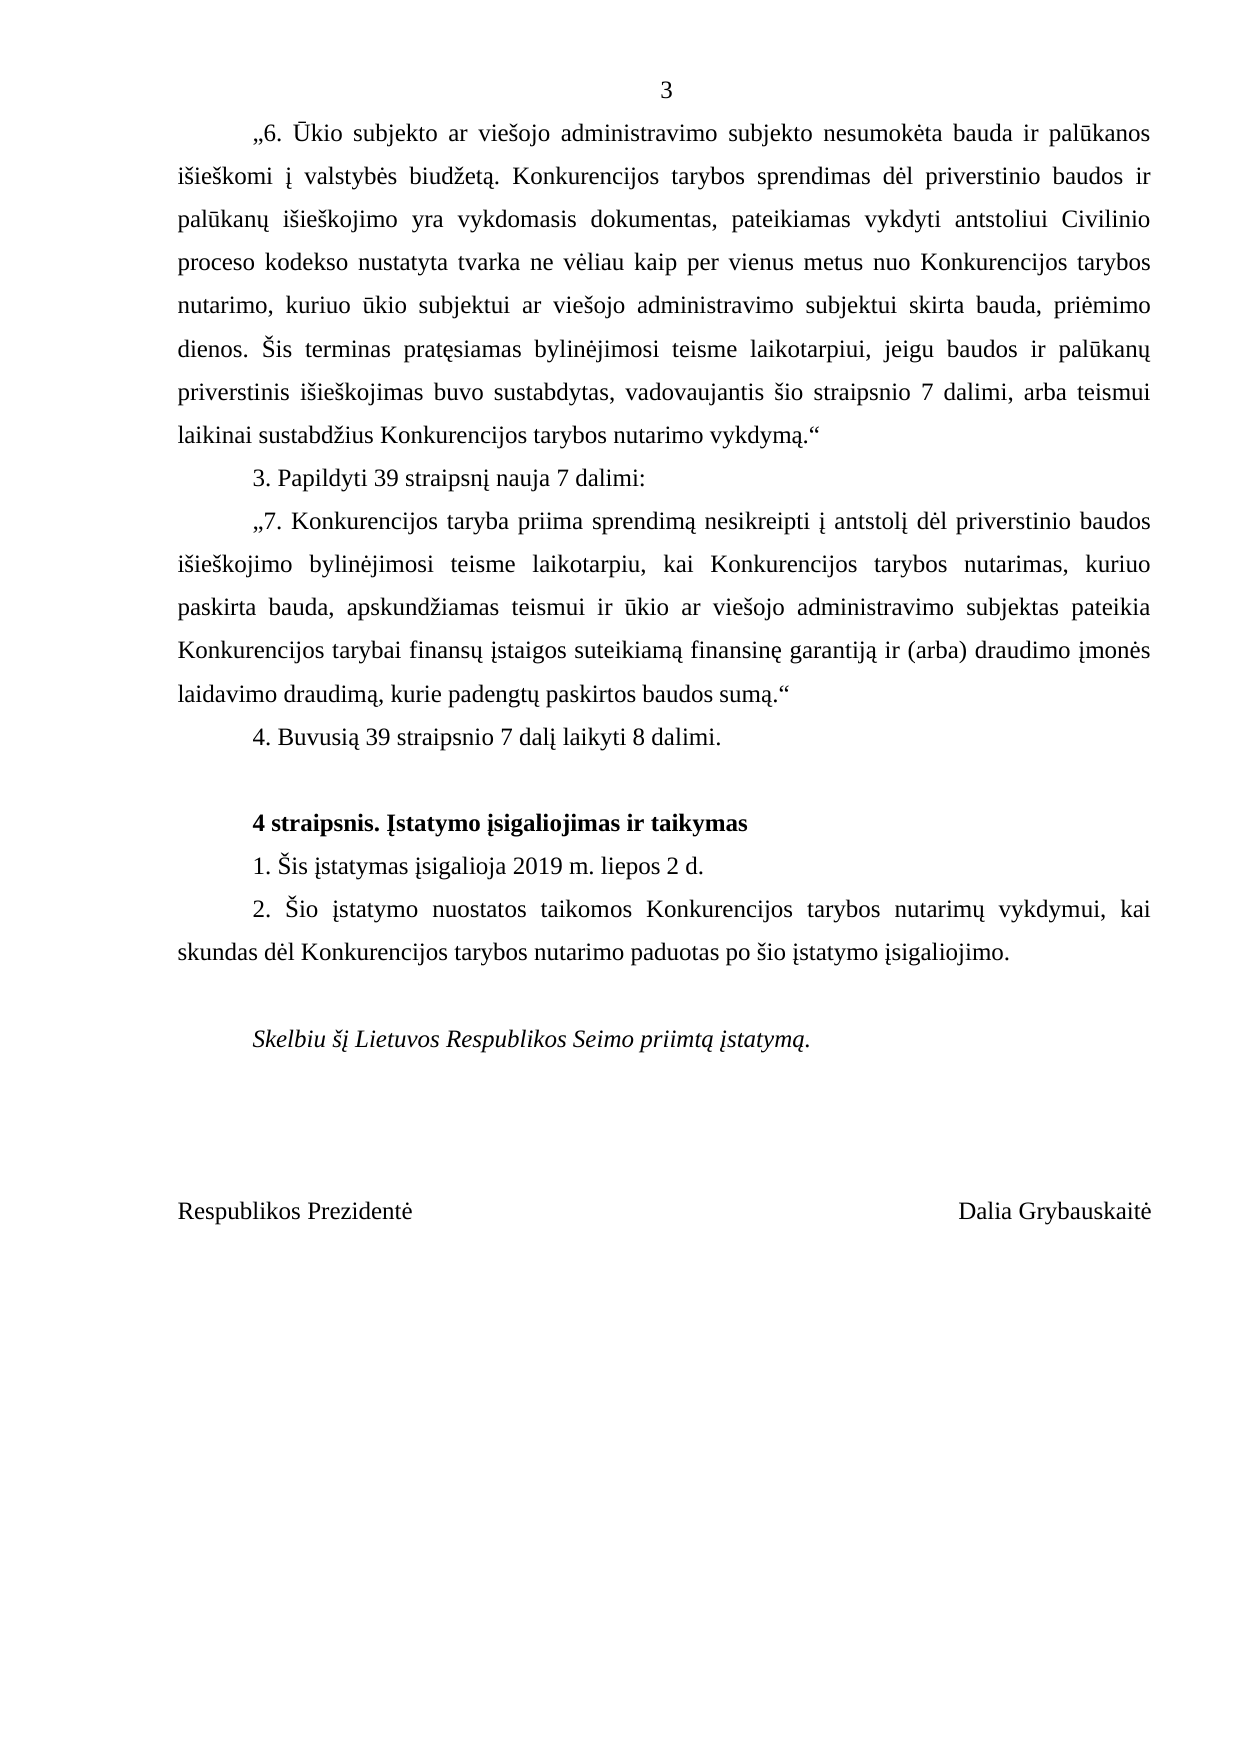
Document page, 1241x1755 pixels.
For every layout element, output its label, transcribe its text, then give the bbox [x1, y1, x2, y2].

text 2. Šio įstatymo nuostatos taikomos Konkurencijos tarybos nutarimų vykdymui, kai skundas dėl Konkurencijos tarybos nutarimo paduotas po šio įstatymo įsigaliojimo. [177, 894, 1152, 966]
text 4. Buvusią 39 straipsnio 7 dalį laikyti 8 dalimi. [177, 722, 1152, 751]
text 4 straipsnis. Įstatymo įsigaliojimas ir taikymas [177, 808, 1152, 837]
text 3. Papildyti 39 straipsnį nauja 7 dalimi: [177, 463, 1152, 492]
text „6. Ūkio subjekto ar viešojo administravimo subjekto nesumokėta bauda ir palūkanos išieškomi į valstybės biudžetą. Konkurencijos tarybos sprendimas dėl priverstinio baudos ir palūkanų išieškojimo yra vykdomasis dokumentas, pateikiamas vykdyti antstoliui Civilinio proceso kodekso nustatyta tvarka ne vėliau kaip per vienus metus nuo Konkurencijos tarybos nutarimo, kuriuo ūkio subjektui ar viešojo administravimo subjektui skirta bauda, priėmimo dienos. Šis terminas pratęsiamas bylinėjimosi teisme laikotarpiui, jeigu baudos ir palūkanų priverstinis išieškojimas buvo sustabdytas, vadovaujantis šio straipsnio 7 dalimi, arba teismui laikinai sustabdžius Konkurencijos tarybos nutarimo vykdymą.“ [177, 118, 1152, 449]
text Respublikos Prezidentė Dalia Grybauskaitė [177, 1196, 1152, 1225]
text Skelbiu šį Lietuvos Respublikos Seimo priimtą įstatymą. [177, 1024, 1152, 1052]
text „7. Konkurencijos taryba priima sprendimą nesikreipti į antstolį dėl priverstinio baudos išieškojimo bylinėjimosi teisme laikotarpiu, kai Konkurencijos tarybos nutarimas, kuriuo paskirta bauda, apskundžiamas teismui ir ūkio ar viešojo administravimo subjektas pateikia Konkurencijos tarybai finansų įstaigos suteikiamą finansinę garantiją ir (arba) draudimo įmonės laidavimo draudimą, kurie padengtų paskirtos baudos sumą.“ [177, 506, 1152, 707]
text 1. Šis įstatymas įsigalioja 2019 m. liepos 2 d. [177, 851, 1152, 880]
